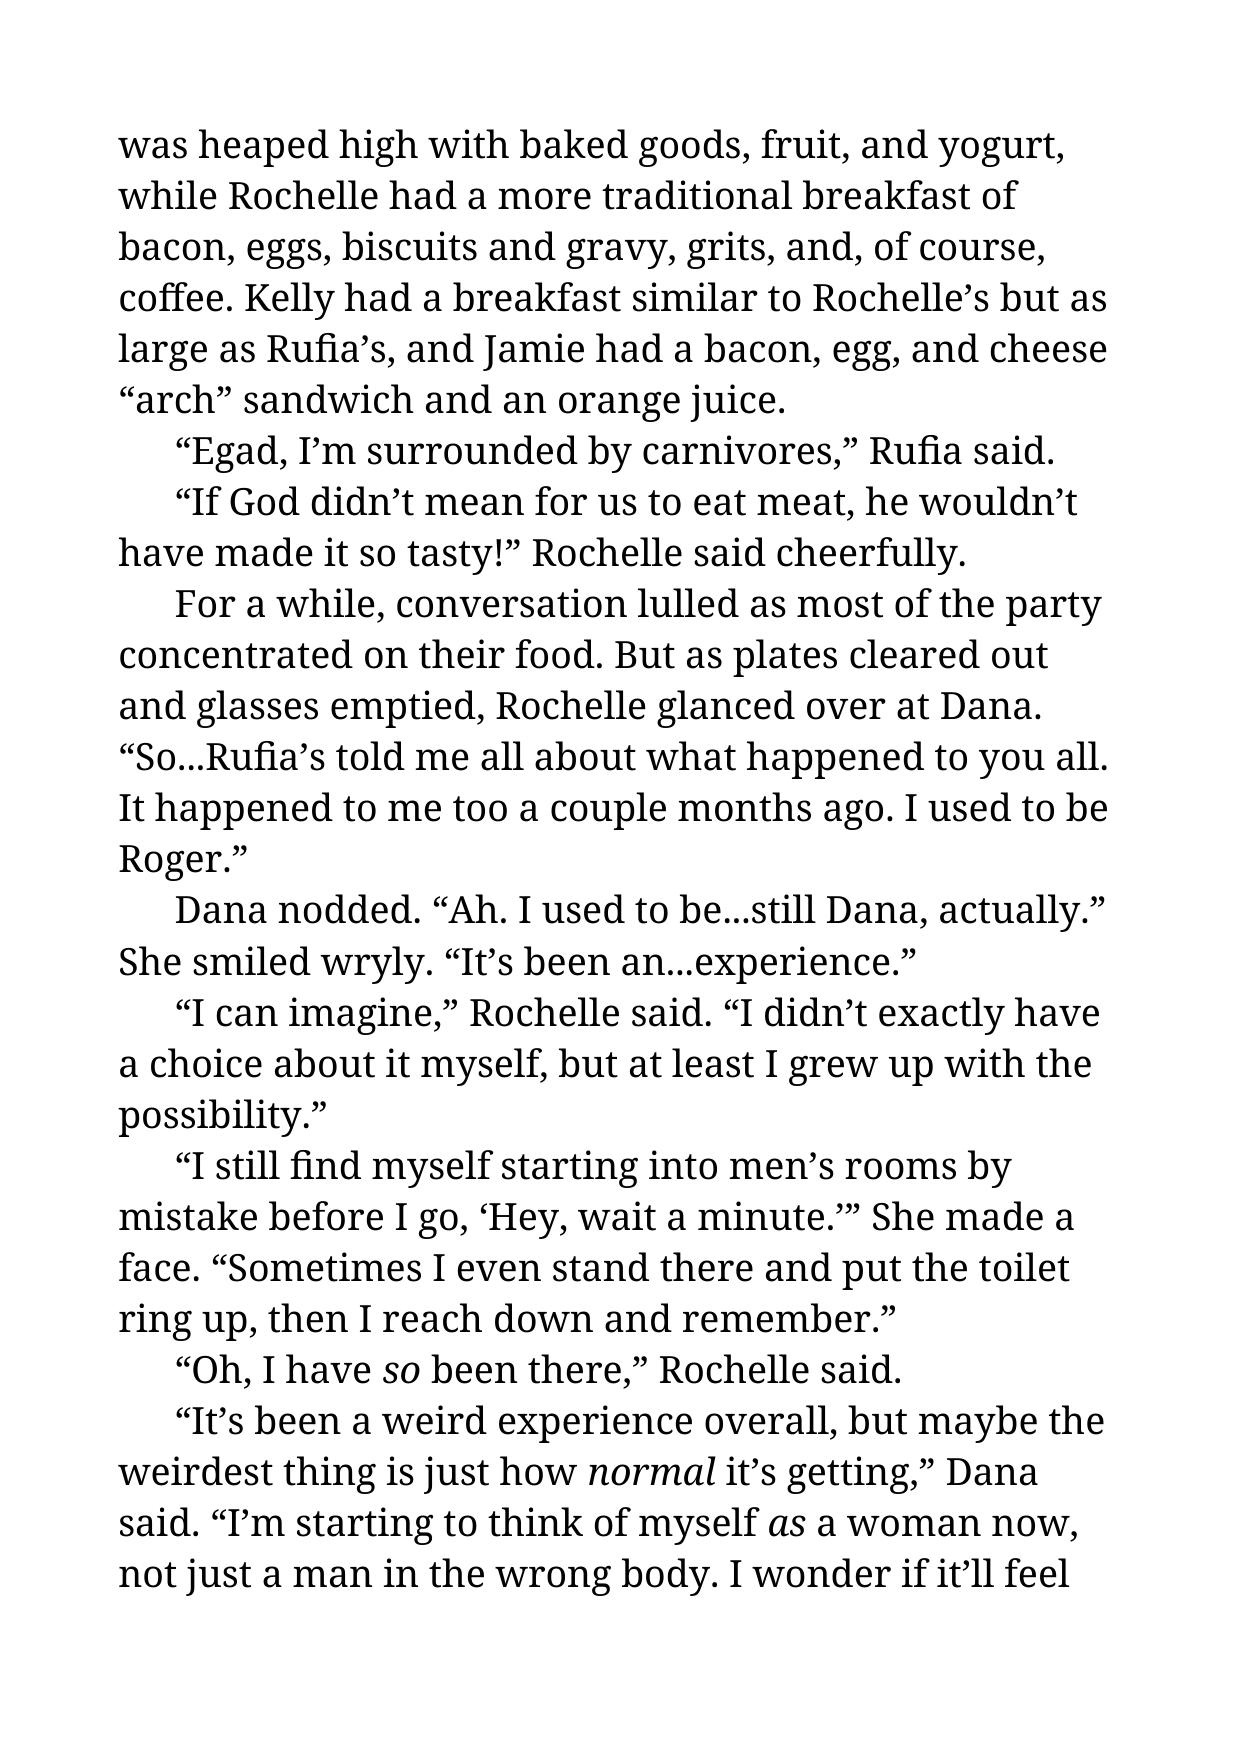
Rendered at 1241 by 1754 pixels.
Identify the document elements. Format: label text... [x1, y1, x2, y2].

text “Oh, I have so been there,” Rochelle said. [118, 1343, 1122, 1394]
text was heaped high with baked goods, fruit, and yogurt, while Rochelle had a more traditional breakfast of bacon, eggs, biscuits and gravy, grits, and, of course, coffee. Kelly had a breakfast similar to Rochelle’s but as large as Rufia’s, and Jamie had a bacon, egg, and cheese “arch” sandwich and an orange juice. [118, 118, 1122, 424]
text “Egad, I’m surrounded by carnivores,” Rufia said. [118, 424, 1122, 475]
text For a while, conversation lulled as most of the party concentrated on their food. But as plates cleared out and glasses emptied, Rochelle glanced over at Dana. “So...Rufia’s told me all about what happened to you all. It happened to me too a couple months ago. I used to be Roger.” [118, 577, 1122, 884]
text “I still find myself starting into men’s rooms by mistake before I go, ‘Hey, wait a minute.’” She made a face. “Sometimes I even stand there and put the toilet ring up, then I reach down and remember.” [118, 1139, 1122, 1343]
text Dana nodded. “Ah. I used to be...still Dana, actually.” She smiled wryly. “It’s been an...experience.” [118, 884, 1122, 986]
text “It’s been a weird experience overall, but maybe the weirdest thing is just how normal it’s getting,” Dana said. “I’m starting to think of myself as a woman now, not just a man in the wrong body. I wonder if it’ll feel [118, 1394, 1122, 1598]
text “If God didn’t mean for us to eat meat, he wouldn’t have made it so tasty!” Rochelle said cheerfully. [118, 475, 1122, 577]
text “I can imagine,” Rochelle said. “I didn’t exactly have a choice about it myself, but at least I grew up with the possibility.” [118, 986, 1122, 1139]
